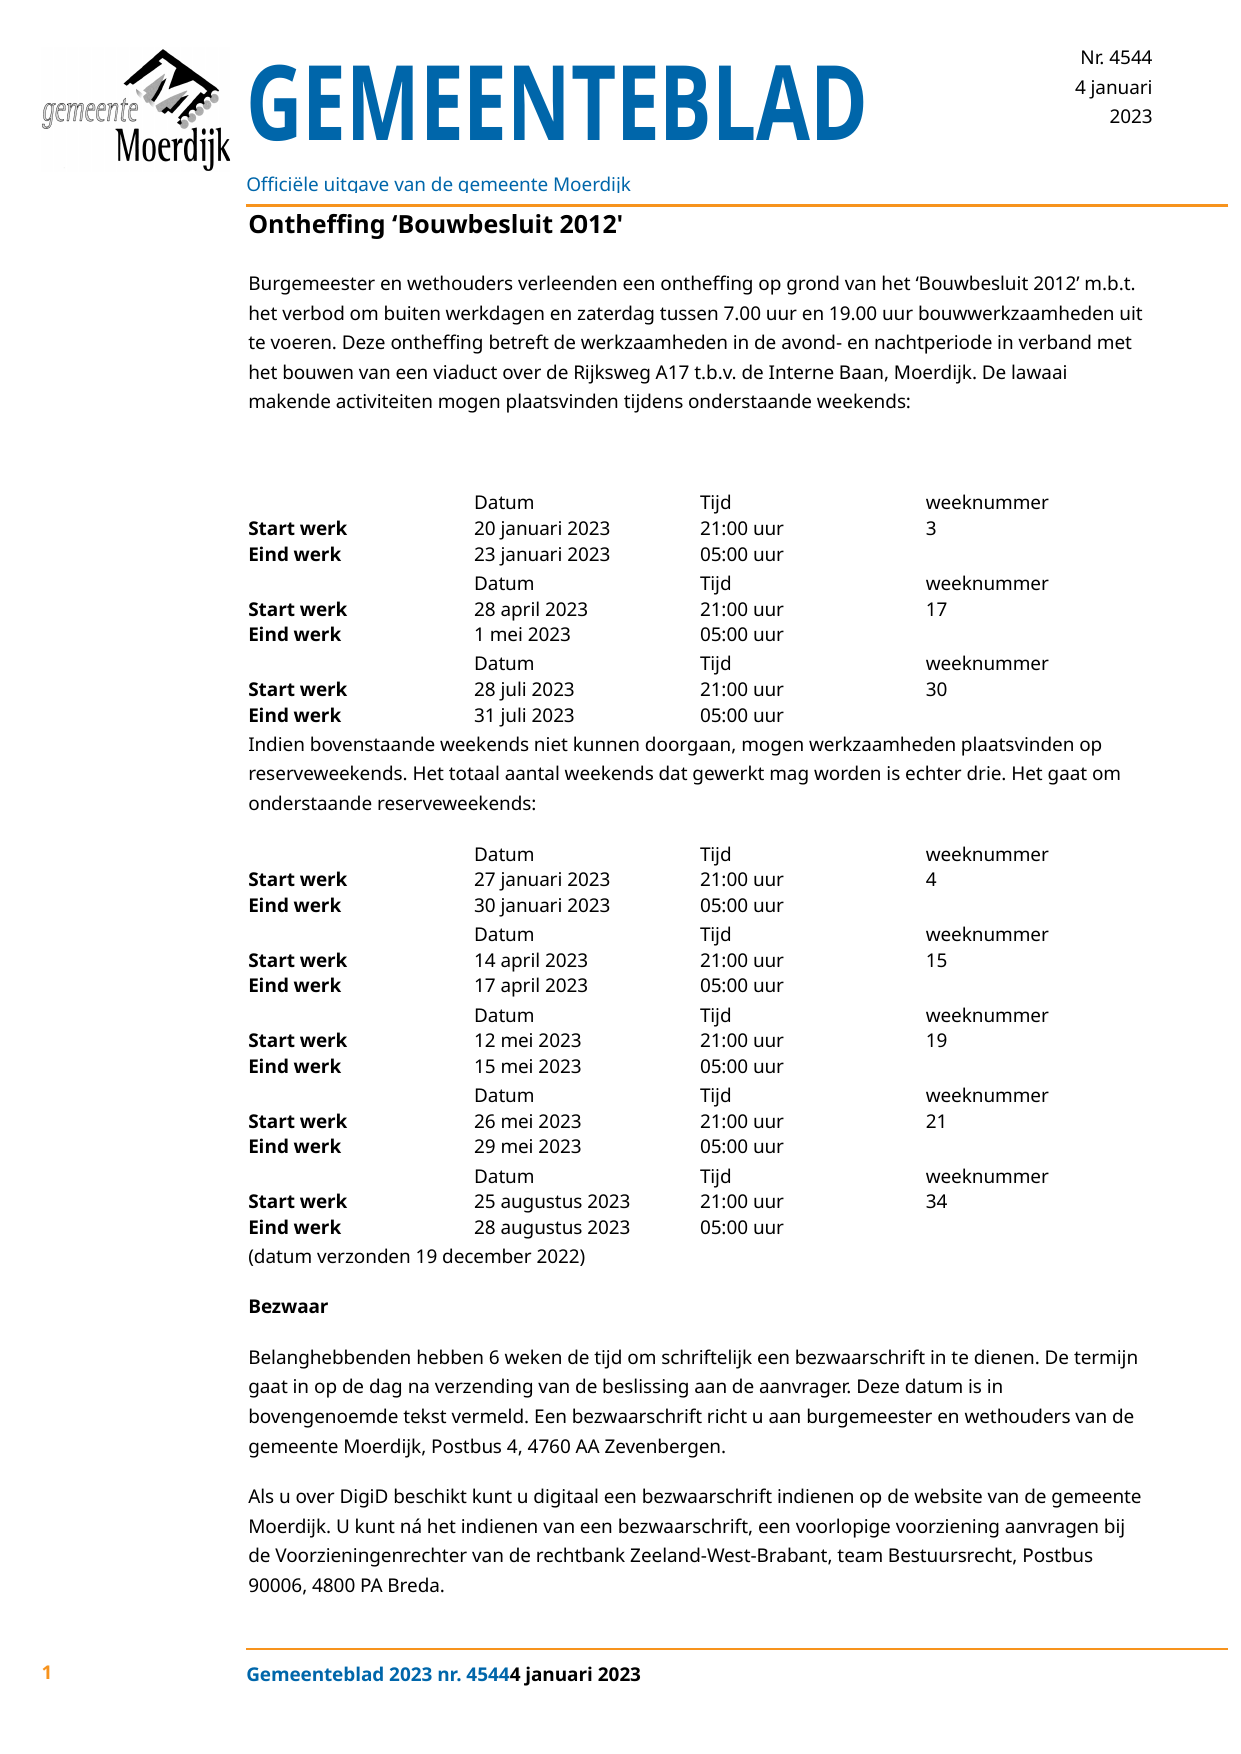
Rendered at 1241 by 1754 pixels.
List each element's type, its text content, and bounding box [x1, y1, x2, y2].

table_cell 23 januari 2023 [474, 541, 700, 567]
table_cell 21:00 uur [700, 676, 926, 702]
table_cell 4 [926, 866, 1152, 892]
table_cell 27 januari 2023 [474, 866, 700, 892]
table_cell 14 april 2023 [474, 947, 700, 973]
table_cell 05:00 uur [700, 892, 926, 918]
table_cell 28 juli 2023 [474, 676, 700, 702]
table_cell 21:00 uur [700, 515, 926, 541]
table_cell 17 april 2023 [474, 973, 700, 998]
table_cell Eind werk [248, 702, 474, 728]
text (datum verzonden 19 december 2022) [248, 1243, 1152, 1269]
table_header Tijd [700, 1082, 926, 1108]
table_cell 19 [926, 1028, 1152, 1053]
table_cell Start werk [248, 676, 474, 702]
table_header [248, 1163, 474, 1188]
table_cell Eind werk [248, 1134, 474, 1159]
table_header weeknummer [926, 490, 1152, 515]
table_cell 05:00 uur [700, 973, 926, 998]
table_cell [926, 1214, 1152, 1240]
table_cell Start werk [248, 515, 474, 541]
table_header Tijd [700, 570, 926, 596]
table_cell Start werk [248, 947, 474, 973]
table_cell 20 januari 2023 [474, 515, 700, 541]
table_header weeknummer [926, 921, 1152, 947]
table_cell [926, 1053, 1152, 1079]
table_header [248, 651, 474, 676]
table_cell 30 [926, 676, 1152, 702]
table_cell Eind werk [248, 892, 474, 918]
table_cell 3 [926, 515, 1152, 541]
text Belanghebbenden hebben 6 weken de tijd om schriftelijk een bezwaarschrift in te dienen. De termijn gaat in op de dag na verzending van de beslissing aan de aanvrager. Deze datum is in bovengenoemde tekst vermeld. Een bezwaarschrift richt u aan burgemeester en wethouders van de gemeente Moerdijk, Postbus 4, 4760 AA Zevenbergen. [248, 1344, 1152, 1458]
table_cell 21:00 uur [700, 596, 926, 622]
table_cell 29 mei 2023 [474, 1134, 700, 1159]
table_header weeknummer [926, 1163, 1152, 1188]
table_header [248, 921, 474, 947]
table_header [248, 490, 474, 515]
table_cell Start werk [248, 1108, 474, 1134]
table_cell [926, 622, 1152, 647]
table_cell 05:00 uur [700, 622, 926, 647]
table_cell 05:00 uur [700, 702, 926, 728]
text Ontheffing ‘Bouwbesluit 2012' [248, 207, 1152, 241]
picture [41, 47, 231, 172]
table_header weeknummer [926, 651, 1152, 676]
table_cell Start werk [248, 596, 474, 622]
table_cell 21:00 uur [700, 1028, 926, 1053]
text Als u over DigiD beschikt kunt u digitaal een bezwaarschrift indienen op de website van de gemeente Moerdijk. U kunt ná het indienen van een bezwaarschrift, een voorlopige voorziening aanvragen bij de Voorzieningenrechter van de rechtbank Zeeland-West-Brabant, team Bestuursrecht, Postbus 90006, 4800 PA Breda. [248, 1483, 1152, 1598]
text Indien bovenstaande weekends niet kunnen doorgaan, mogen werkzaamheden plaatsvinden op reserveweekends. Het totaal aantal weekends dat gewerkt mag worden is echter drie. Het gaat om onderstaande reserveweekends: [248, 731, 1152, 816]
table_header [248, 1002, 474, 1027]
table_cell 15 mei 2023 [474, 1053, 700, 1079]
text Burgemeester en wethouders verleenden een ontheffing op grond van het ‘Bouwbesluit 2012’ m.b.t. het verbod om buiten werkdagen en zaterdag tussen 7.00 uur en 19.00 uur bouwwerkzaamheden uit te voeren. Deze ontheffing betreft de werkzaamheden in de avond- en nachtperiode in verband met het bouwen van een viaduct over de Rijksweg A17 t.b.v. de Interne Baan, Moerdijk. De lawaai makende activiteiten mogen plaatsvinden tijdens onderstaande weekends: [248, 270, 1152, 414]
table_header [248, 841, 474, 866]
table_cell Start werk [248, 1028, 474, 1053]
table_cell Start werk [248, 866, 474, 892]
table_header Datum [474, 1082, 700, 1108]
table_cell 05:00 uur [700, 1053, 926, 1079]
table_header weeknummer [926, 570, 1152, 596]
table_cell [926, 892, 1152, 918]
table_cell 05:00 uur [700, 1134, 926, 1159]
table_cell [926, 702, 1152, 728]
table_header Datum [474, 490, 700, 515]
table_cell 21:00 uur [700, 1108, 926, 1134]
table_cell 21 [926, 1108, 1152, 1134]
table_cell 21:00 uur [700, 866, 926, 892]
table_cell 26 mei 2023 [474, 1108, 700, 1134]
table_header Tijd [700, 1163, 926, 1188]
table_cell 28 april 2023 [474, 596, 700, 622]
table_cell 05:00 uur [700, 1214, 926, 1240]
table_cell 15 [926, 947, 1152, 973]
table_header weeknummer [926, 1082, 1152, 1108]
table_cell 34 [926, 1189, 1152, 1214]
table_header [248, 570, 474, 596]
table_header Tijd [700, 921, 926, 947]
table_header weeknummer [926, 1002, 1152, 1027]
table_cell 28 augustus 2023 [474, 1214, 700, 1240]
table_header Datum [474, 651, 700, 676]
table_cell Start werk [248, 1189, 474, 1214]
table_cell 17 [926, 596, 1152, 622]
table_cell 31 juli 2023 [474, 702, 700, 728]
table_header Datum [474, 841, 700, 866]
table_cell 21:00 uur [700, 1189, 926, 1214]
table_cell Eind werk [248, 1214, 474, 1240]
table_header Tijd [700, 1002, 926, 1027]
table_cell Eind werk [248, 1053, 474, 1079]
table_header weeknummer [926, 841, 1152, 866]
table_cell Eind werk [248, 622, 474, 647]
table_cell 1 mei 2023 [474, 622, 700, 647]
table_header Datum [474, 1163, 700, 1188]
table_header Tijd [700, 490, 926, 515]
table_header Tijd [700, 651, 926, 676]
table_cell Eind werk [248, 541, 474, 567]
table_header Datum [474, 570, 700, 596]
table_cell 21:00 uur [700, 947, 926, 973]
table_cell [926, 541, 1152, 567]
text Bezwaar [248, 1294, 1152, 1319]
table_cell Eind werk [248, 973, 474, 998]
table_cell 12 mei 2023 [474, 1028, 700, 1053]
table_header [248, 1082, 474, 1108]
table_header Tijd [700, 841, 926, 866]
table_cell [926, 1134, 1152, 1159]
table_cell [926, 973, 1152, 998]
table_header Datum [474, 921, 700, 947]
table_cell 05:00 uur [700, 541, 926, 567]
table_cell 30 januari 2023 [474, 892, 700, 918]
table_header Datum [474, 1002, 700, 1027]
table_cell 25 augustus 2023 [474, 1189, 700, 1214]
